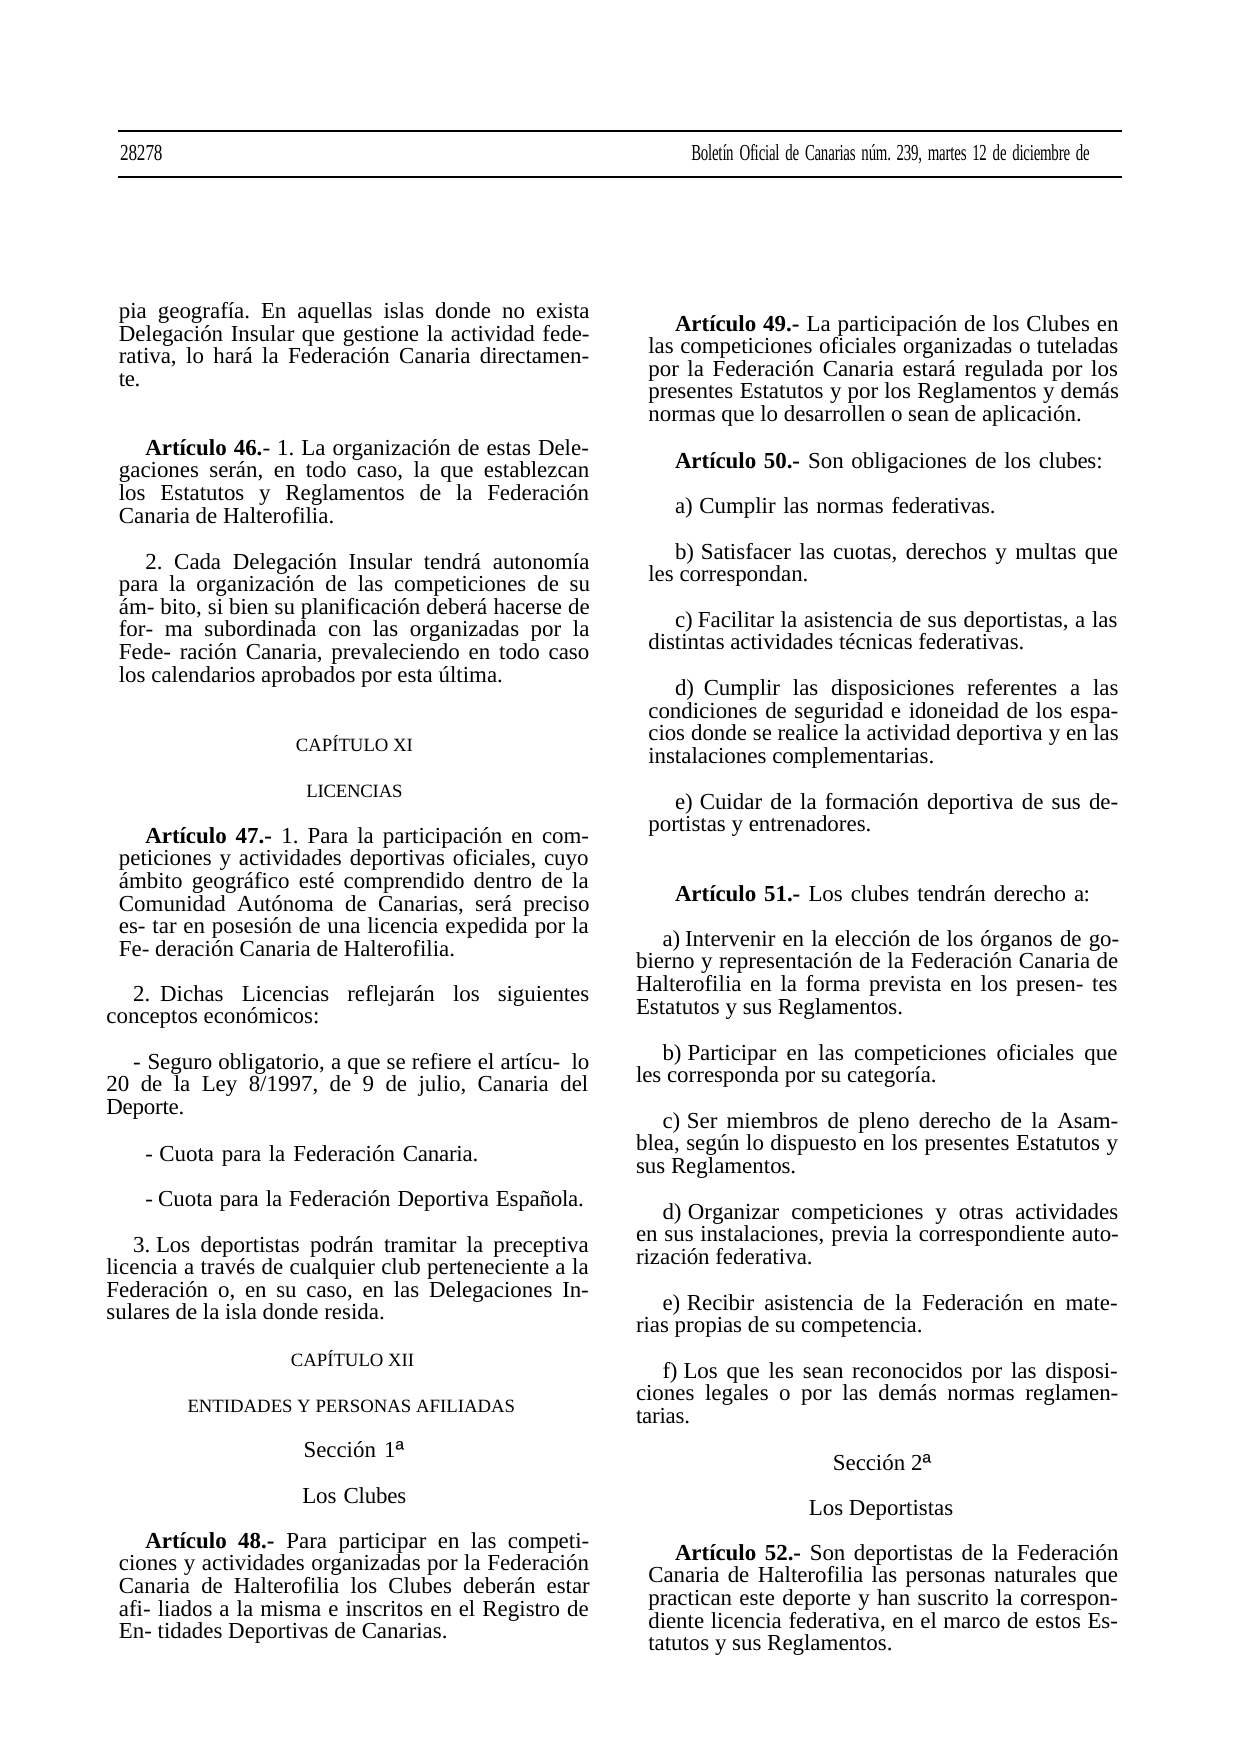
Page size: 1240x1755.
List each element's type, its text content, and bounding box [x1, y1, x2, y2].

text CAPÍTULO XI LICENCIAS [294, 734, 414, 801]
list Facilitar la asistencia de sus deportistas, a las distintas actividades técnicas federativas. [648, 609, 1118, 655]
list Recibir asistencia de la Federación en mate- rias propias de su competencia. [636, 1292, 1119, 1337]
text Sección 1ª [293, 1440, 414, 1462]
text Artículo 52.- Son deportistas de la Federación Canaria de Halterofilia las personas naturales que practican este deporte y han suscrito la correspon- diente licencia federativa, en el marco de estos Es- tatutos y sus Reglamentos. [648, 1542, 1119, 1656]
list Dichas Licencias reflejarán los siguientes conceptos económicos: [106, 983, 590, 1028]
list Ser miembros de pleno derecho de la Asam- blea, según lo dispuesto en los presentes Estatutos y sus Reglamentos. [636, 1110, 1119, 1178]
list Organizar competiciones y otras actividades en sus instalaciones, previa la correspondiente auto- rización federativa. [636, 1201, 1119, 1269]
text Los Clubes [294, 1482, 414, 1508]
text Artículo 46.- 1. La organización de estas Dele- gaciones serán, en todo caso, la que establezcan los Estatutos y Reglamentos de la Federación Canaria de Halterofilia. [119, 437, 589, 528]
list Intervenir en la elección de los órganos de go- bierno y representación de la Federación Canaria de Halterofilia en la forma prevista en los presen- tes Estatutos y sus Reglamentos. [636, 928, 1119, 1019]
text 2. Cada Delegación Insular tendrá autonomía para la organización de las competiciones de su ám- bito, si bien su planificación deberá hacerse de for- ma subordinada con las organizadas por la Fede- ración Canaria, prevaleciendo en todo caso los calendarios aprobados por esta última. [119, 551, 590, 687]
text CAPÍTULO XII ENTIDADES Y PERSONAS AFILIADAS [187, 1349, 519, 1416]
text pia geografía. En aquellas islas donde no exista Delegación Insular que gestione la actividad fede- rativa, lo hará la Federación Canaria directamen- te. [119, 301, 590, 392]
text Artículo 48.- Para participar en las competi- ciones y actividades organizadas por la Federación Canaria de Halterofilia los Clubes deberán estar afi- liados a la misma e inscritos en el Registro de En- tidades Deportivas de Canarias. [119, 1530, 589, 1644]
text Artículo 51.- Los clubes tendrán derecho a: [675, 880, 1131, 906]
list Cuota para la Federación Canaria. [145, 1139, 594, 1166]
list Participar en las competiciones oficiales que les corresponda por su categoría. [636, 1042, 1118, 1087]
list Satisfacer las cuotas, derechos y multas que les correspondan. [648, 541, 1118, 586]
list Cumplir las disposiciones referentes a las condiciones de seguridad e idoneidad de los espa- cios donde se realice la actividad deportiva y en las instalaciones complementarias. [648, 678, 1119, 768]
text Sección 2ª Los Deportistas [809, 1448, 963, 1520]
text Artículo 49.- La participación de los Clubes en las competiciones oficiales organizadas o tuteladas por la Federación Canaria estará regulada por los presentes Estatutos y por los Reglamentos y demás normas que lo desarrollen o sean de aplicación. [648, 313, 1119, 427]
list Los deportistas podrán tramitar la preceptiva licencia a través de cualquier club perteneciente a la Federación o, en su caso, en las Delegaciones In- sulares de la isla donde resida. [106, 1234, 589, 1325]
text Artículo 47.- 1. Para la participación en com- peticiones y actividades deportivas oficiales, cuyo ámbito geográfico esté comprendido dentro de la Comunidad Autónoma de Canarias, será preciso es- tar en posesión de una licencia expedida por la Fe- deración Canaria de Halterofilia. [119, 825, 589, 962]
list Cuidar de la formación deportiva de sus de- portistas y entrenadores. [648, 791, 1118, 837]
list Seguro obligatorio, a que se refiere el artícu- lo 20 de la Ley 8/1997, de 9 de julio, Canaria del Deporte. [106, 1051, 589, 1119]
list Cuota para la Federación Deportiva Española. [145, 1185, 594, 1212]
text Artículo 50.- Son obligaciones de los clubes: [675, 447, 1131, 473]
list Cumplir las normas federativas. [675, 492, 1131, 519]
list Los que les sean reconocidos por las disposi- ciones legales o por las demás normas reglamen- tarias. [636, 1360, 1119, 1428]
